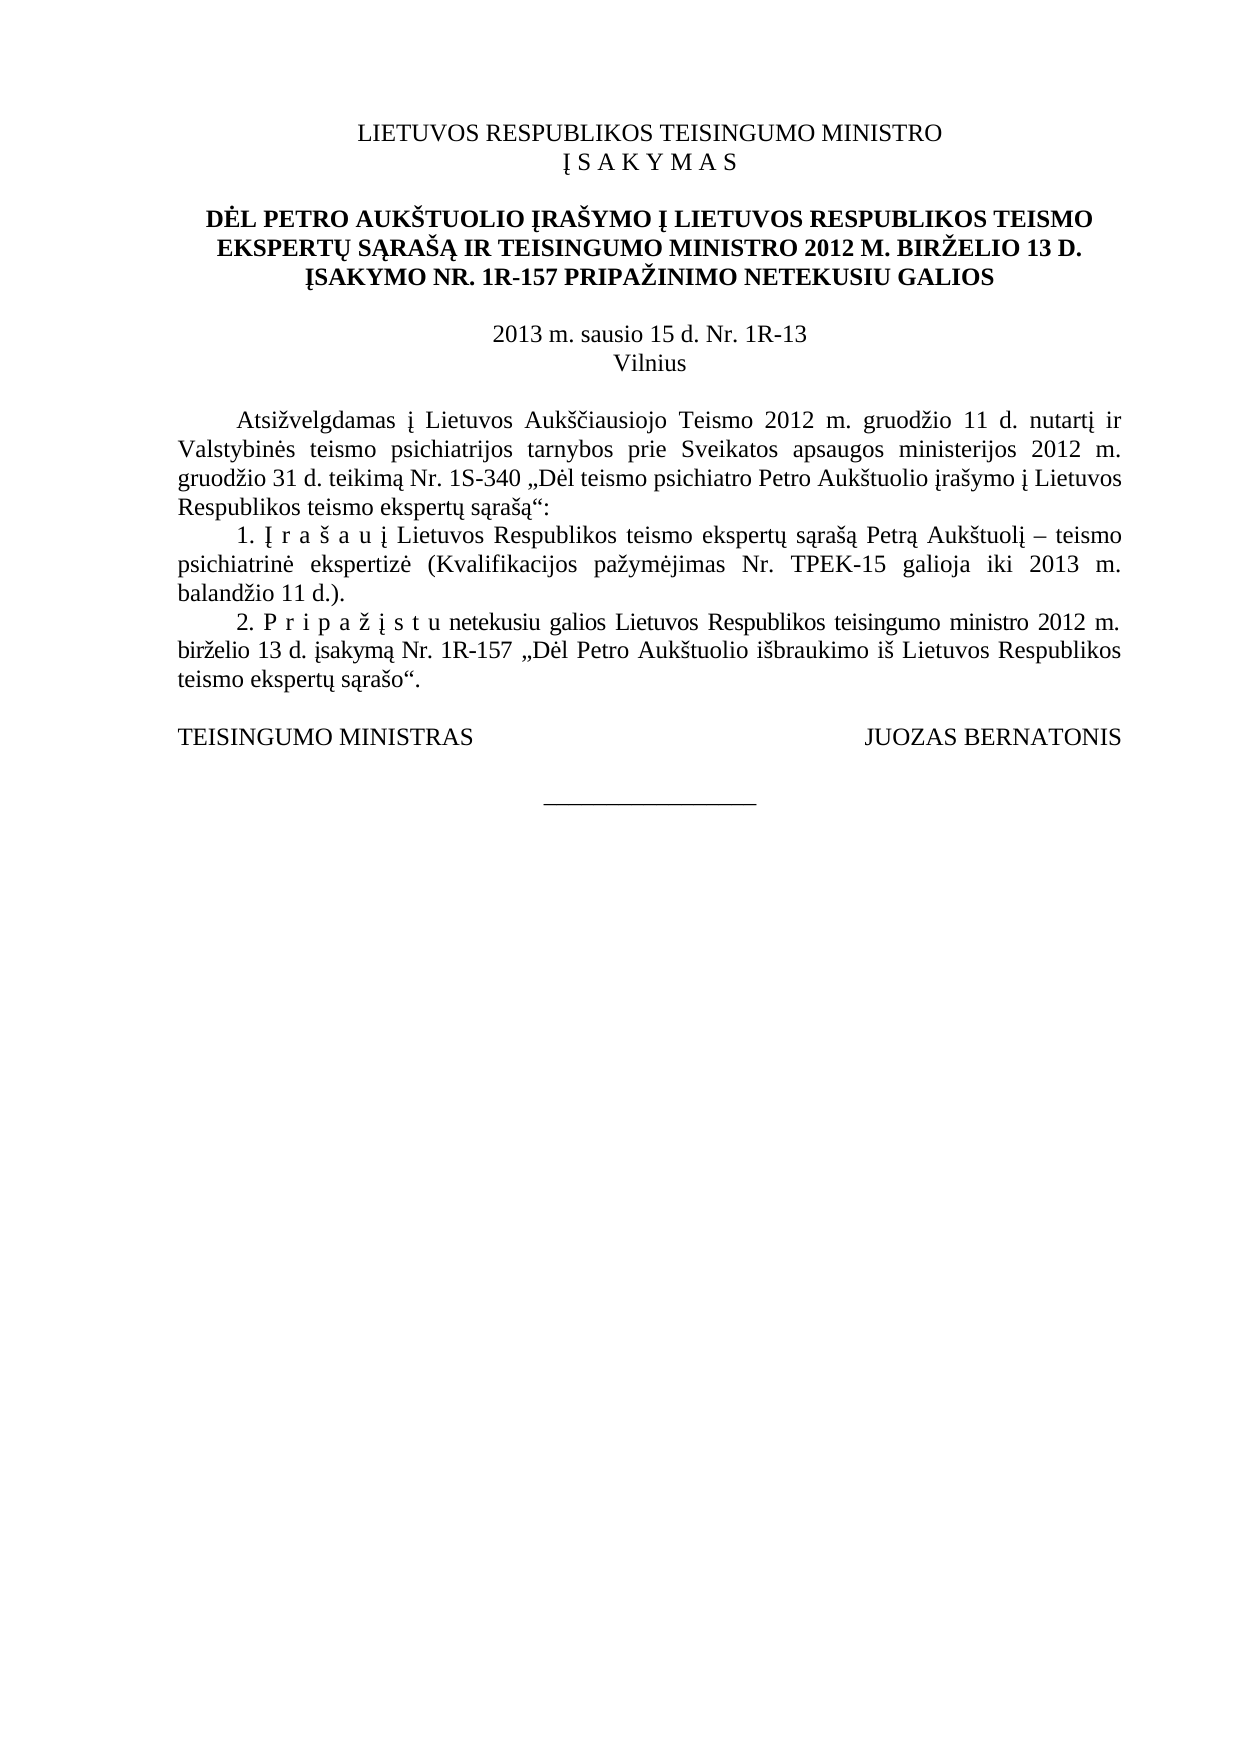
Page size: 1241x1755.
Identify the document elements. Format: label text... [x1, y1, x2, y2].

text LIETUVOS RESPUBLIKOS TEISINGUMO MINISTRO [177, 118, 1122, 147]
text 2013 m. sausio 15 d. Nr. 1R-13 [177, 319, 1122, 348]
text Į S A K Y M A S [177, 147, 1122, 176]
text DĖL PETRO AUKŠTUOLIO ĮRAŠYMO Į LIETUVOS RESPUBLIKOS TEISMO EKSPERTŲ SĄRAŠĄ IR TEISINGUMO MINISTRO 2012 M. BIRŽELIO 13 D. ĮSAKYMO NR. 1R-157 PRIPAŽINIMO NETEKUSIU GALIOS [177, 204, 1122, 291]
text Atsižvelgdamas į Lietuvos Aukščiausiojo Teismo 2012 m. gruodžio 11 d. nutartį ir Valstybinės teismo psichiatrijos tarnybos prie Sveikatos apsaugos ministerijos 2012 m. gruodžio 31 d. teikimą Nr. 1S-340 „Dėl teismo psichiatro Petro Aukštuolio įrašymo į Lietuvos Respublikos teismo ekspertų sąrašą“: [177, 406, 1122, 521]
text _________________ [177, 779, 1122, 808]
text 2. P r i p a ž į s t u netekusiu galios Lietuvos Respublikos teisingumo ministro 2012 m. birželio 13 d. įsakymą Nr. 1R-157 „Dėl Petro Aukštuolio išbraukimo iš Lietuvos Respublikos teismo ekspertų sąrašo“. [177, 607, 1122, 693]
text Teisingumo ministras Juozas Bernatonis [177, 722, 1122, 751]
text 1. Į r a š a u į Lietuvos Respublikos teismo ekspertų sąrašą Petrą Aukštuolį – teismo psichiatrinė ekspertizė (Kvalifikacijos pažymėjimas Nr. TPEK-15 galioja iki 2013 m. balandžio 11 d.). [177, 521, 1122, 607]
text Vilnius [177, 348, 1122, 377]
